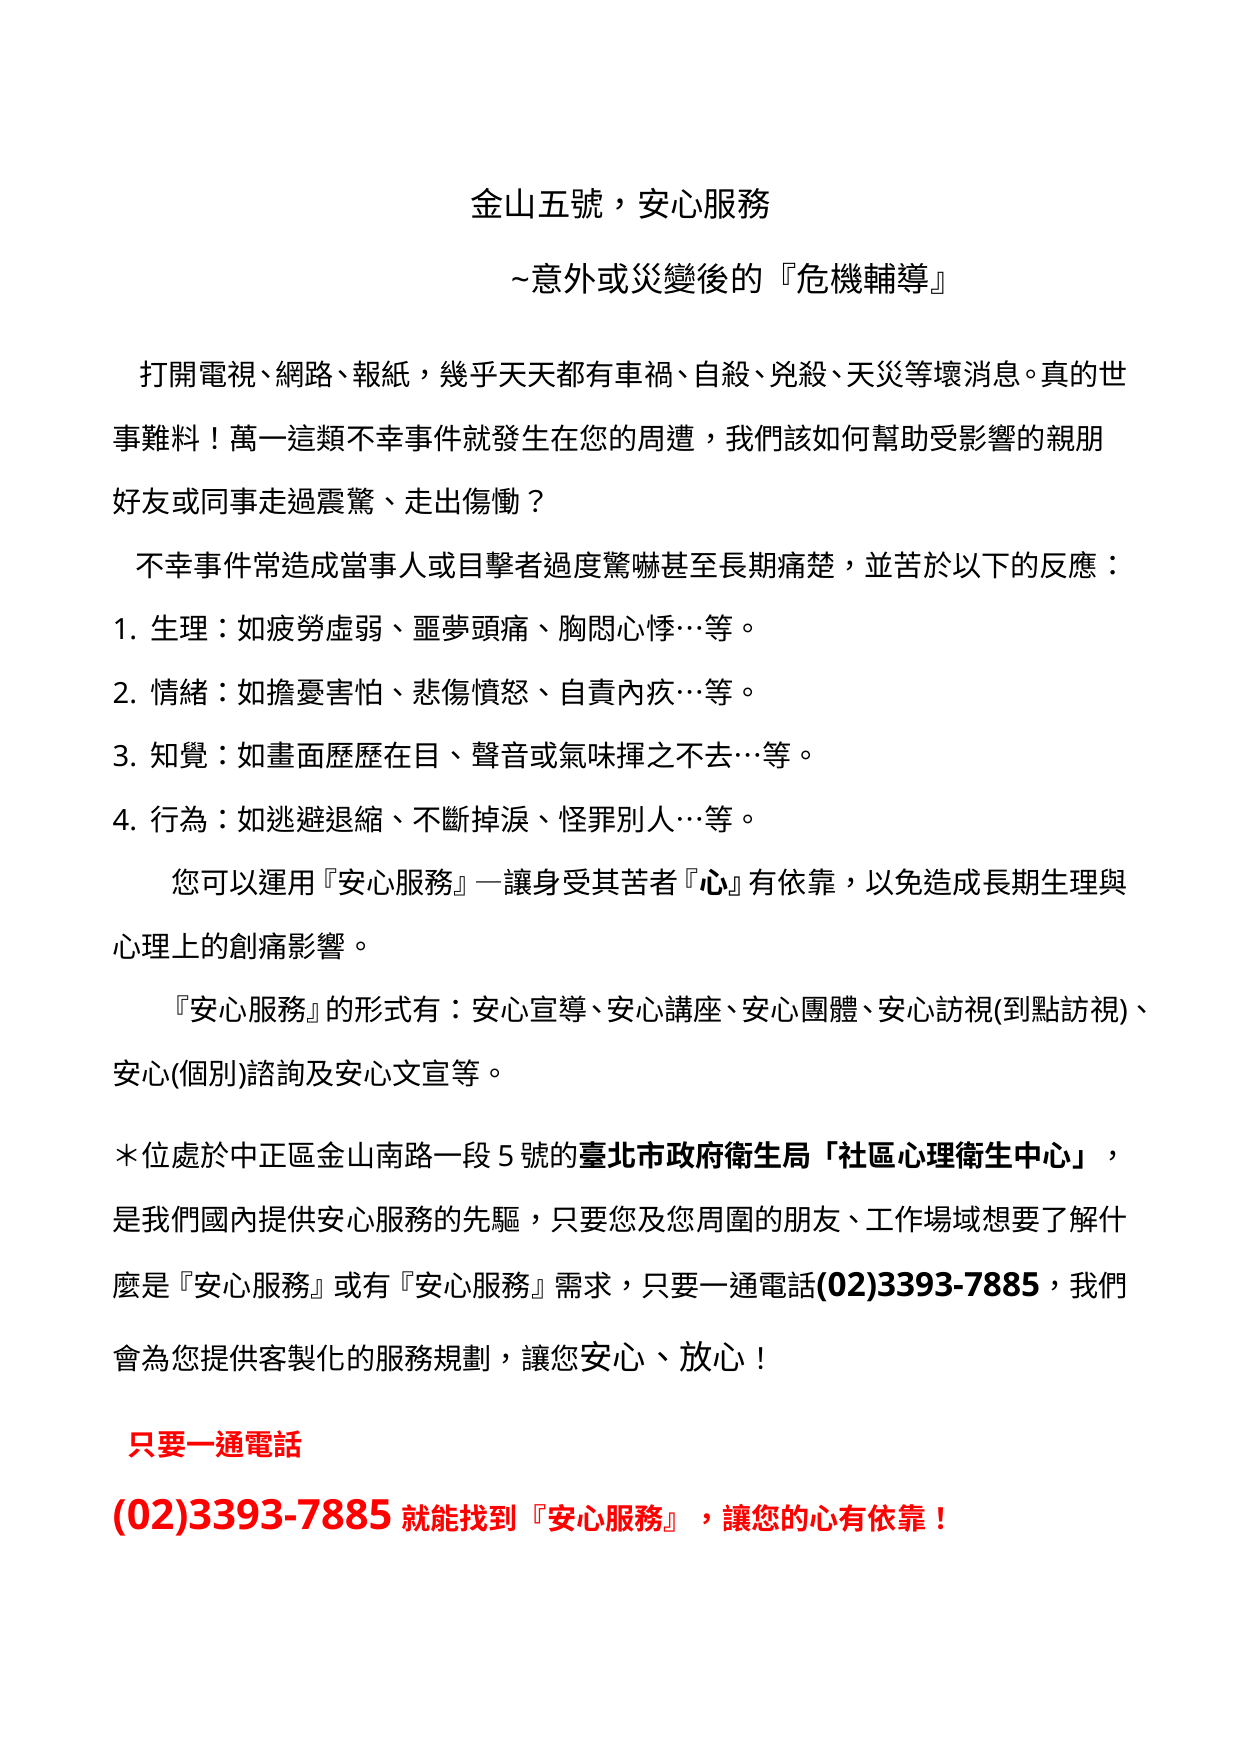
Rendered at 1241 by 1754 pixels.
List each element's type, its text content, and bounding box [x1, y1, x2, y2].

text 打開電視、網路、報紙，幾乎天天都有車禍、自殺、兇殺、天災等壞消息。真的世事難料！萬一這類不幸事件就發生在您的周遭，我們該如何幫助受影響的親朋好友或同事走過震驚、走出傷慟？ [112, 352, 1128, 521]
text 金山五號，安心服務 [112, 164, 1128, 239]
list 行為：如逃避退縮、不斷掉淚、怪罪別人…等。 [112, 796, 1128, 839]
list 情緒：如擔憂害怕、悲傷憤怒、自責內疚…等。 [112, 669, 1128, 712]
text 不幸事件常造成當事人或目擊者過度驚嚇甚至長期痛楚，並苦於以下的反應： [112, 542, 1128, 584]
list 生理：如疲勞虛弱、噩夢頭痛、胸悶心悸…等。 [112, 606, 1128, 648]
text 只要一通電話 [112, 1422, 1128, 1464]
text 您可以運用『安心服務』—讓身受其苦者『心』有依靠，以免造成長期生理與心理上的創痛影響。 [112, 860, 1128, 966]
text ＊位處於中正區金山南路一段5號的臺北市政府衛生局「社區心理衛生中心」，是我們國內提供安心服務的先驅，只要您及您周圍的朋友、工作場域想要了解什麼是『安心服務』或有『安心服務』需求，只要一通電話(02)3393-7885，我們會為您提供客製化的服務規劃，讓您安心、放心！ [112, 1133, 1128, 1379]
text 『安心服務』的形式有：安心宣導、安心講座、安心團體、安心訪視(到點訪視)、安心(個別)諮詢及安心文宣等。 [112, 987, 1128, 1093]
text (02)3393-7885就能找到『安心服務』，讓您的心有依靠！ [112, 1485, 1128, 1542]
list 知覺：如畫面歷歷在目、聲音或氣味揮之不去…等。 [112, 733, 1128, 775]
text ~意外或災變後的『危機輔導』 [112, 239, 1128, 314]
